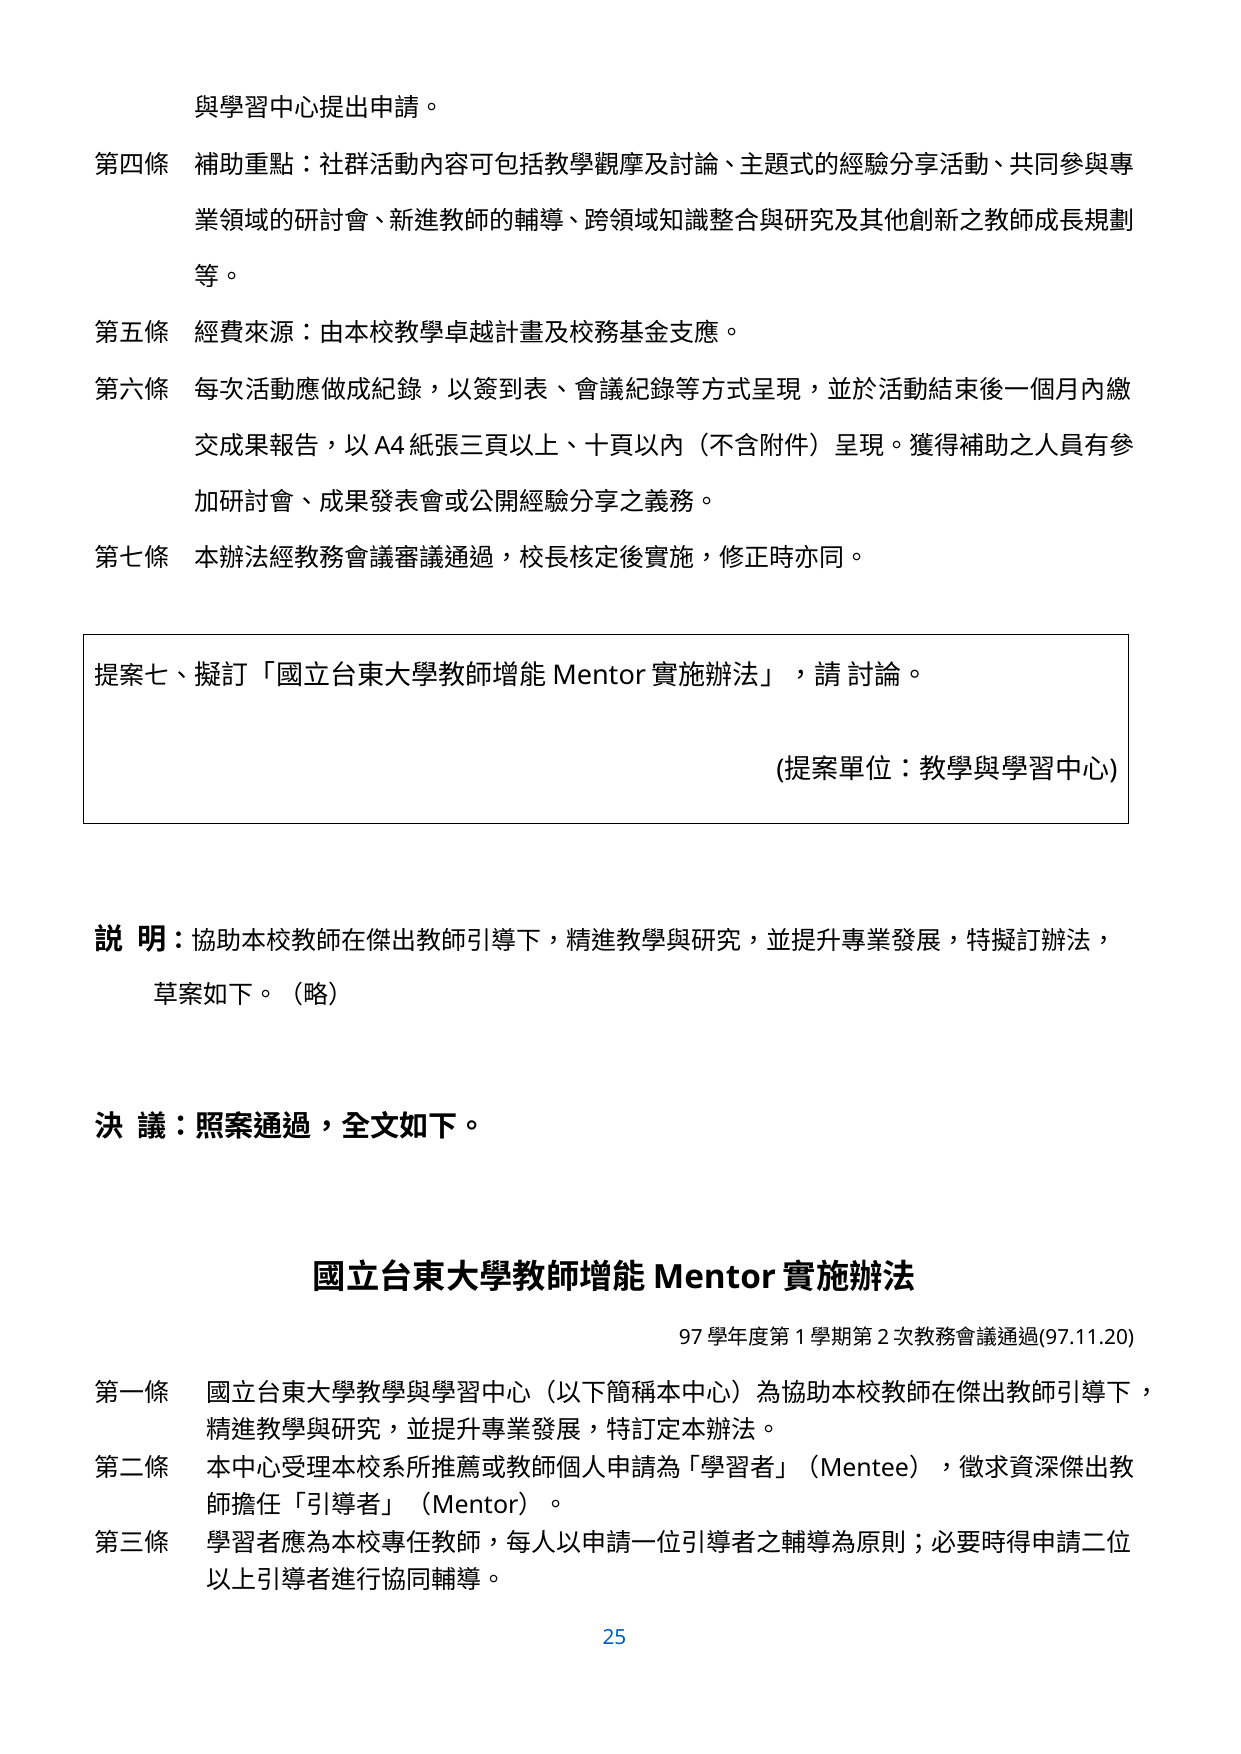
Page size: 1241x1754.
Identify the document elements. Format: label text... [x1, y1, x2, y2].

list 國立台東大學教學與學習中心（以下簡稱本中心）為協助本校教師在傑出教師引導下，精進教學與研究，並提升專業發展，特訂定本辦法。 [94, 1372, 1134, 1447]
table_header 提案七、擬訂「國立台東大學教師增能Mentor實施辦法」，請 討論。 (提案單位：教學與學習中心) [84, 635, 1128, 823]
list 每次活動應做成紀錄，以簽到表、會議紀錄等方式呈現，並於活動結束後一個月內繳交成果報告，以A4紙張三頁以上、十頁以內（不含附件）呈現。獲得補助之人員有參加研討會、成果發表會或公開經驗分享之義務。 [94, 353, 1134, 522]
subtitle 97學年度第1學期第2次教務會議通過(97.11.20) [94, 1311, 1134, 1353]
text 決 議：照案通過，全文如下。 [94, 1086, 1134, 1161]
list 補助重點：社群活動內容可包括教學觀摩及討論、主題式的經驗分享活動、共同參與專業領域的研討會、新進教師的輔導、跨領域知識整合與研究及其他創新之教師成長規劃等。 [94, 128, 1134, 297]
list 本中心受理本校系所推薦或教師個人申請為「學習者」（Mentee），徵求資深傑出教師擔任「引導者」（Mentor）。 [94, 1447, 1134, 1522]
list 經費來源：由本校教學卓越計畫及校務基金支應。 [94, 297, 1134, 353]
text 説 明：協助本校教師在傑出教師引導下，精進教學與研究，並提升專業發展，特擬訂辦法，草案如下。（略） [94, 899, 1134, 1011]
list 學習者應為本校專任教師，每人以申請一位引導者之輔導為原則；必要時得申請二位以上引導者進行協同輔導。 [94, 1522, 1134, 1597]
list 與學習中心提出申請。 [94, 72, 1134, 128]
list 本辦法經教務會議審議通過，校長核定後實施，修正時亦同。 [94, 522, 1134, 578]
text 國立台東大學教師增能Mentor實施辦法 [94, 1236, 1134, 1311]
